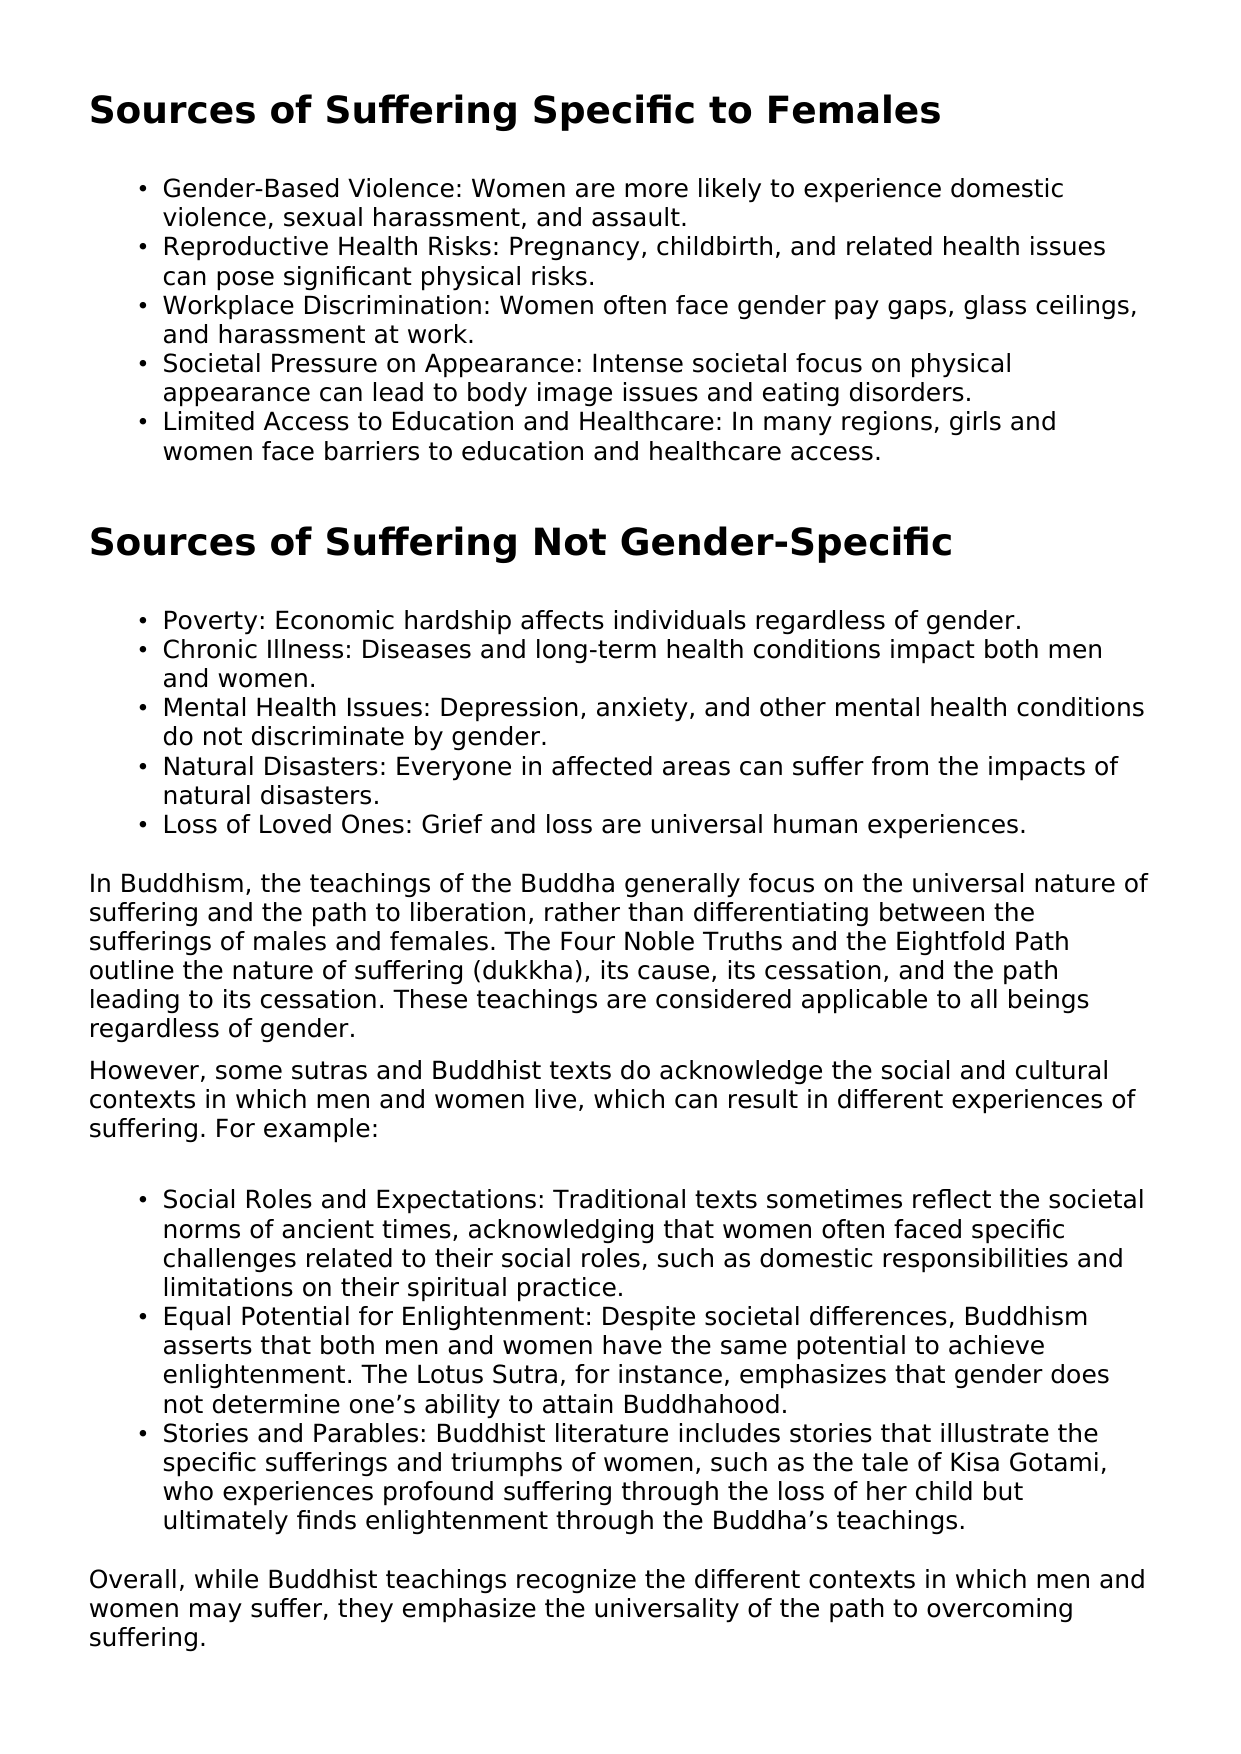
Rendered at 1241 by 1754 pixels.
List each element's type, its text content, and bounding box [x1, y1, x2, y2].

list Social Roles and Expectations: Traditional texts sometimes reflect the societal norms of ancient times, acknowledging that women often faced specific challenges related to their social roles, such as domestic responsibilities and limitations on their spiritual practice. [148, 1186, 1152, 1302]
list Loss of Loved Ones: Grief and loss are universal human experiences. [148, 810, 1152, 839]
list Stories and Parables: Buddhist literature includes stories that illustrate the specific sufferings and triumphs of women, such as the tale of Kisa Gotami, who experiences profound suffering through the loss of her child but ultimately finds enlightenment through the Buddha’s teachings. [148, 1419, 1152, 1536]
list Limited Access to Education and Healthcare: In many regions, girls and women face barriers to education and healthcare access. [148, 407, 1152, 466]
list Chronic Illness: Diseases and long-term health conditions impact both men and women. [148, 635, 1152, 693]
list Natural Disasters: Everyone in affected areas can suffer from the impacts of natural disasters. [148, 752, 1152, 810]
text Overall, while Buddhist teachings recognize the different contexts in which men and women may suffer, they emphasize the universality of the path to overcoming suffering. [88, 1565, 1152, 1653]
list Poverty: Economic hardship affects individuals regardless of gender. [148, 606, 1152, 635]
list Equal Potential for Enlightenment: Despite societal differences, Buddhism asserts that both men and women have the same potential to achieve enlightenment. The Lotus Sutra, for instance, emphasizes that gender does not determine one’s ability to attain Buddhahood. [148, 1302, 1152, 1419]
text However, some sutras and Buddhist texts do acknowledge the social and cultural contexts in which men and women live, which can result in different experiences of suffering. For example: [88, 1056, 1152, 1144]
text In Buddhism, the teachings of the Buddha generally focus on the universal nature of suffering and the path to liberation, rather than differentiating between the sufferings of males and females. The Four Noble Truths and the Eightfold Path outline the nature of suffering (dukkha), its cause, its cessation, and the path leading to its cessation. These teachings are considered applicable to all beings regardless of gender. [88, 869, 1152, 1044]
list Reproductive Health Risks: Pregnancy, childbirth, and related health issues can pose significant physical risks. [148, 232, 1152, 291]
list Societal Pressure on Appearance: Intense societal focus on physical appearance can lead to body image issues and eating disorders. [148, 349, 1152, 407]
list Gender-Based Violence: Women are more likely to experience domestic violence, sexual harassment, and assault. [148, 174, 1152, 232]
subtitle Sources of Suffering Not Gender-Specific [88, 520, 1152, 564]
list Mental Health Issues: Depression, anxiety, and other mental health conditions do not discriminate by gender. [148, 693, 1152, 752]
list Workplace Discrimination: Women often face gender pay gaps, glass ceilings, and harassment at work. [148, 291, 1152, 349]
subtitle Sources of Suffering Specific to Females [88, 88, 1152, 132]
